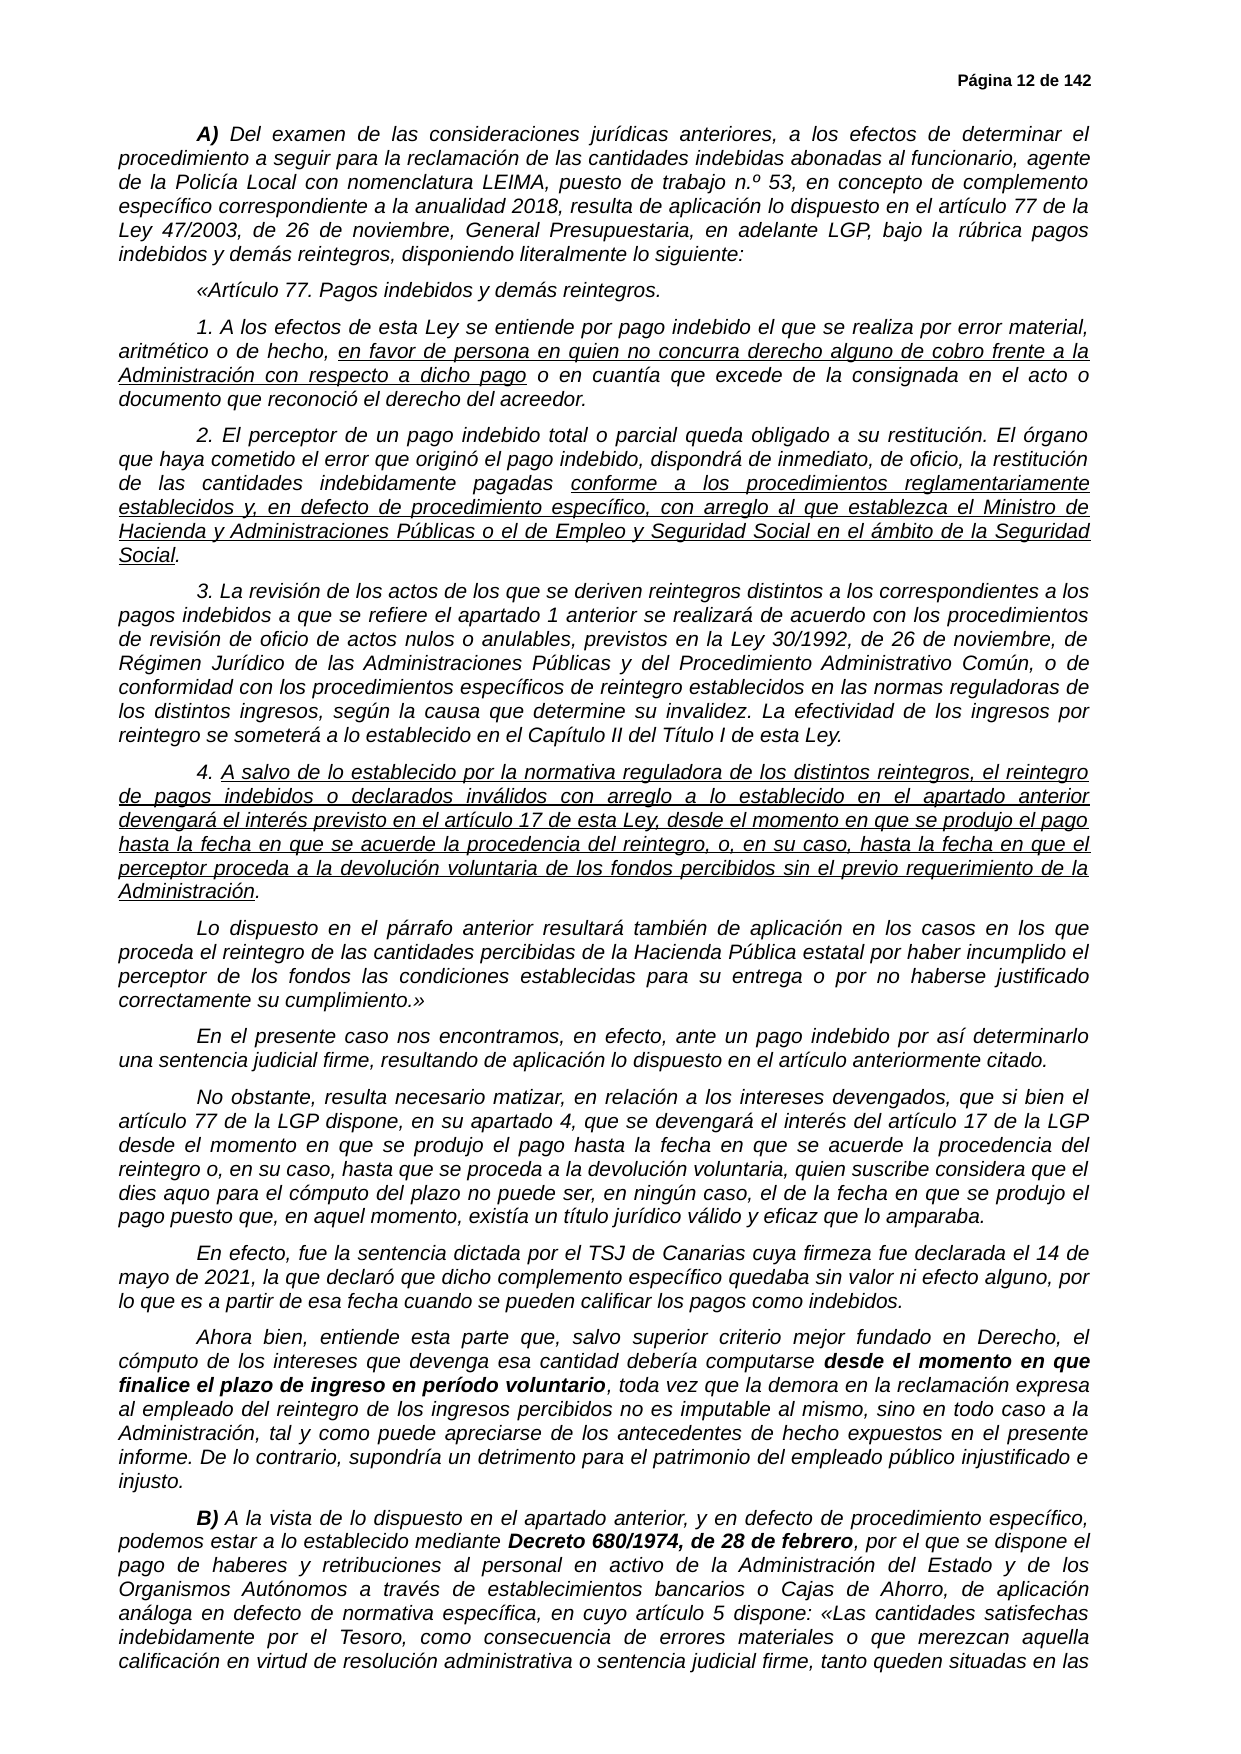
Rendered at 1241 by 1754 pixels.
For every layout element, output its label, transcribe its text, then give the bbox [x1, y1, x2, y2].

text 2. El perceptor de un pago indebido total o parcial queda obligado a su restitución. El órgano que haya cometido el error que originó el pago indebido, dispondrá de inmediato, de oficio, la restitución de las cantidades indebidamente pagadas conforme a los procedimientos reglamentariamente establecidos y, en defecto de procedimiento específico, con arreglo al que establezca el Ministro de Hacienda y Administraciones Públicas o el de Empleo y Seguridad Social en el ámbito de la Seguridad Social. [118, 423, 1092, 567]
text No obstante, resulta necesario matizar, en relación a los intereses devengados, que si bien el artículo 77 de la LGP dispone, en su apartado 4, que se devengará el interés del artículo 17 de la LGP desde el momento en que se produjo el pago hasta la fecha en que se acuerde la procedencia del reintegro o, en su caso, hasta que se proceda a la devolución voluntaria, quien suscribe considera que el dies aquo para el cómputo del plazo no puede ser, en ningún caso, el de la fecha en que se produjo el pago puesto que, en aquel momento, existía un título jurídico válido y eficaz que lo amparaba. [118, 1084, 1092, 1228]
text A) Del examen de las consideraciones jurídicas anteriores, a los efectos de determinar el procedimiento a seguir para la reclamación de las cantidades indebidas abonadas al funcionario, agente de la Policía Local con nomenclatura LEIMA, puesto de trabajo n.º 53, en concepto de complemento específico correspondiente a la anualidad 2018, resulta de aplicación lo dispuesto en el artículo 77 de la Ley 47/2003, de 26 de noviembre, General Presupuestaria, en adelante LGP, bajo la rúbrica pagos indebidos y demás reintegros, disponiendo literalmente lo siguiente: [118, 122, 1092, 266]
text En efecto, fue la sentencia dictada por el TSJ de Canarias cuya firmeza fue declarada el 14 de mayo de 2021, la que declaró que dicho complemento específico quedaba sin valor ni efecto alguno, por lo que es a partir de esa fecha cuando se pueden calificar los pagos como indebidos. [118, 1241, 1092, 1313]
text 3. La revisión de los actos de los que se deriven reintegros distintos a los correspondientes a los pagos indebidos a que se refiere el apartado 1 anterior se realizará de acuerdo con los procedimientos de revisión de oficio de actos nulos o anulables, previstos en la Ley 30/1992, de 26 de noviembre, de Régimen Jurídico de las Administraciones Públicas y del Procedimiento Administrativo Común, o de conformidad con los procedimientos específicos de reintegro establecidos en las normas reguladoras de los distintos ingresos, según la causa que determine su invalidez. La efectividad de los ingresos por reintegro se someterá a lo establecido en el Capítulo II del Título I de esta Ley. [118, 579, 1092, 747]
text 4. A salvo de lo establecido por la normativa reguladora de los distintos reintegros, el reintegro de pagos indebidos o declarados inválidos con arreglo a lo establecido en el apartado anterior devengará el interés previsto en el artículo 17 de esta Ley, desde el momento en que se produjo el pago hasta la fecha en que se acuerde la procedencia del reintegro, o, en su caso, hasta la fecha en que el perceptor proceda a la devolución voluntaria de los fondos percibidos sin el previo requerimiento de la Administración. [118, 759, 1092, 903]
text Ahora bien, entiende esta parte que, salvo superior criterio mejor fundado en Derecho, el cómputo de los intereses que devenga esa cantidad debería computarse desde el momento en que finalice el plazo de ingreso en período voluntario, toda vez que la demora en la reclamación expresa al empleado del reintegro de los ingresos percibidos no es imputable al mismo, sino en todo caso a la Administración, tal y como puede apreciarse de los antecedentes de hecho expuestos en el presente informe. De lo contrario, supondría un detrimento para el patrimonio del empleado público injustificado e injusto. [118, 1325, 1092, 1493]
text 1. A los efectos de esta Ley se entiende por pago indebido el que se realiza por error material, aritmético o de hecho, en favor de persona en quien no concurra derecho alguno de cobro frente a la Administración con respecto a dicho pago o en cuantía que excede de la consignada en el acto o documento que reconoció el derecho del acreedor. [118, 315, 1092, 411]
text Lo dispuesto en el párrafo anterior resultará también de aplicación en los casos en los que proceda el reintegro de las cantidades percibidas de la Hacienda Pública estatal por haber incumplido el perceptor de los fondos las condiciones establecidas para su entrega o por no haberse justificado correctamente su cumplimiento.» [118, 916, 1092, 1012]
text «Artículo 77. Pagos indebidos y demás reintegros. [118, 278, 1092, 302]
text B) A la vista de lo dispuesto en el apartado anterior, y en defecto de procedimiento específico, podemos estar a lo establecido mediante Decreto 680/1974, de 28 de febrero, por el que se dispone el pago de haberes y retribuciones al personal en activo de la Administración del Estado y de los Organismos Autónomos a través de establecimientos bancarios o Cajas de Ahorro, de aplicación análoga en defecto de normativa específica, en cuyo artículo 5 dispone: «Las cantidades satisfechas indebidamente por el Tesoro, como consecuencia de errores materiales o que merezcan aquella calificación en virtud de resolución administrativa o sentencia judicial firme, tanto queden situadas en las [118, 1505, 1092, 1673]
text En el presente caso nos encontramos, en efecto, ante un pago indebido por así determinarlo una sentencia judicial firme, resultando de aplicación lo dispuesto en el artículo anteriormente citado. [118, 1024, 1092, 1072]
